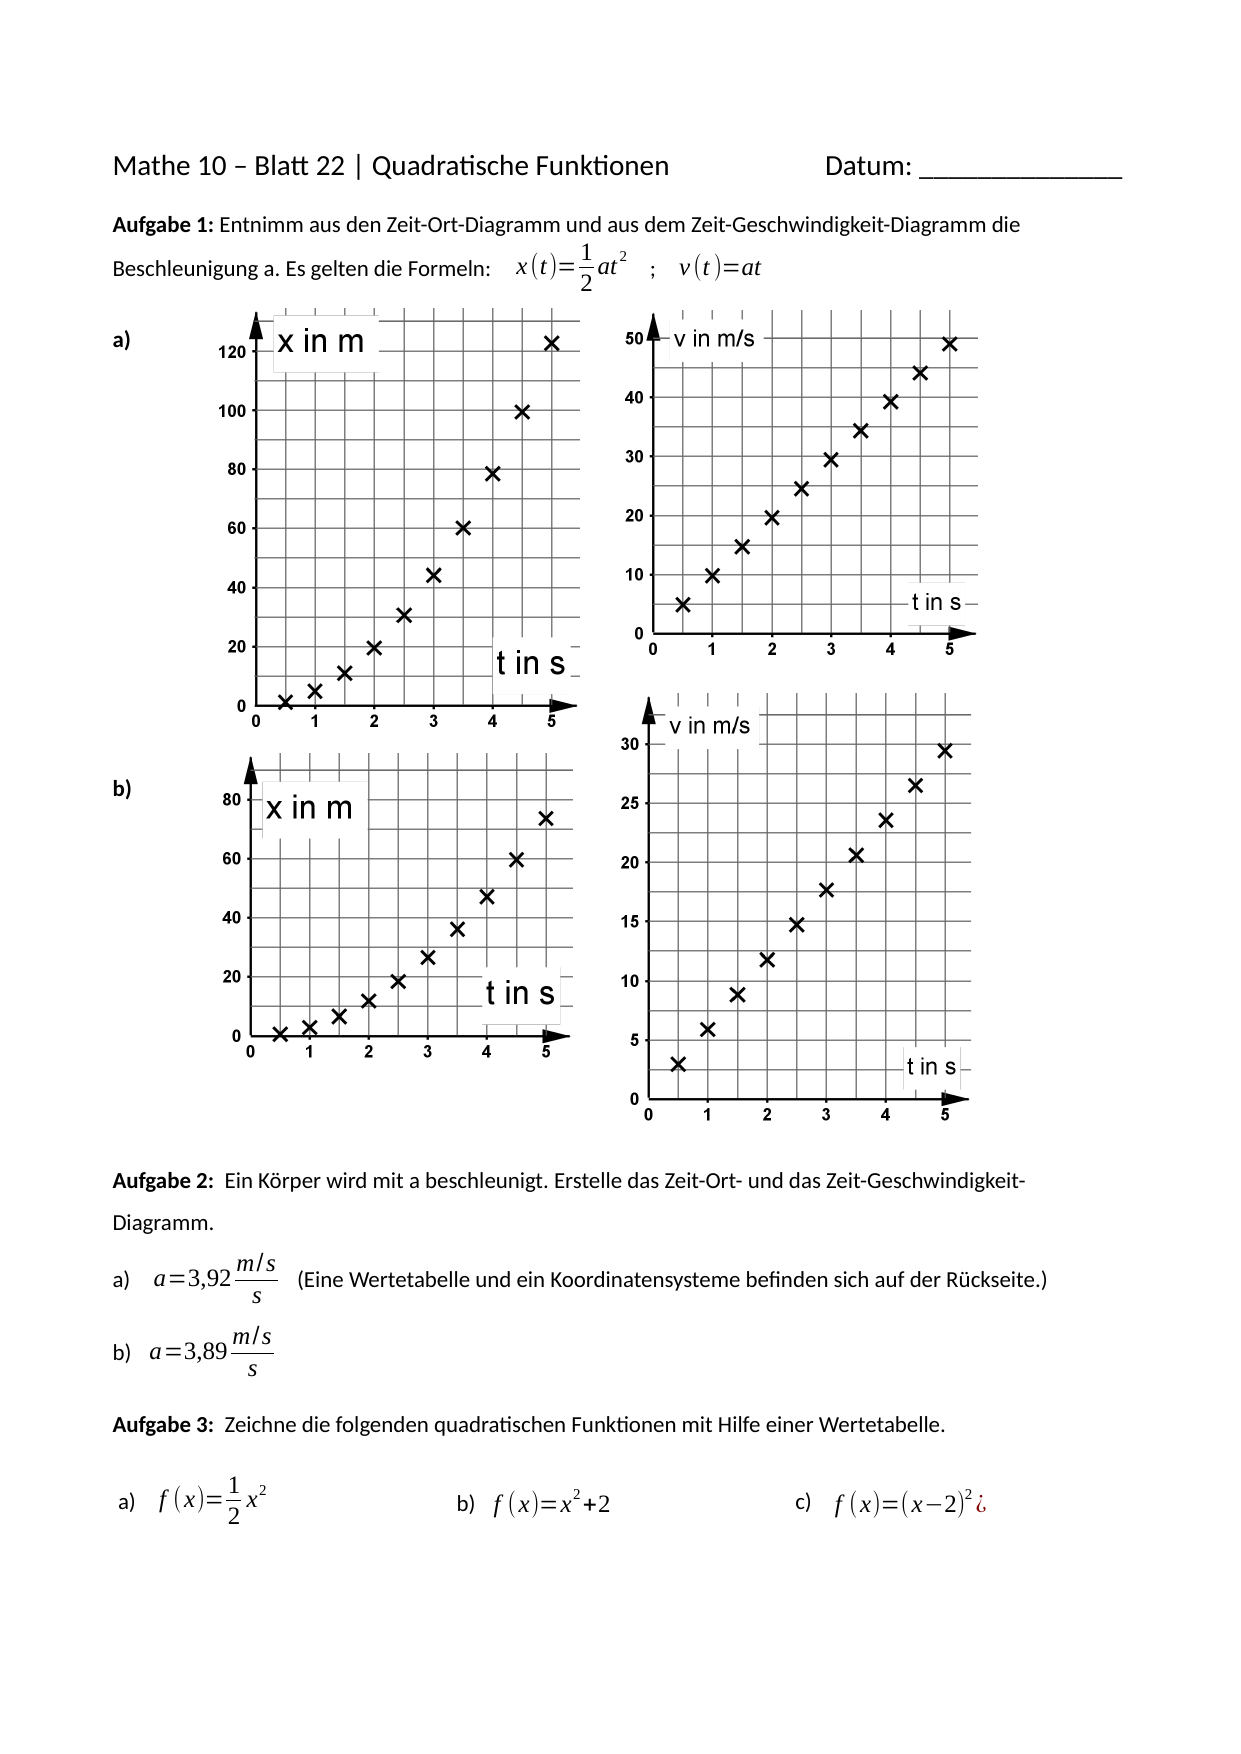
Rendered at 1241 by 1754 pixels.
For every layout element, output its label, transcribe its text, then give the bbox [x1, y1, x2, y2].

text Aufgabe 3: Zeichne die folgenden quadratischen Funktionen mit Hilfe einer Wertetabelle. [112, 1410, 1128, 1438]
picture [213, 308, 580, 743]
text [580, 325, 621, 353]
table_header c) [789, 1466, 1128, 1537]
picture [614, 693, 972, 1144]
table_header a) [112, 1466, 451, 1537]
text b) [112, 774, 216, 802]
table_header b) [451, 1466, 789, 1537]
text [978, 325, 1128, 353]
text a) [112, 325, 213, 353]
picture [621, 310, 978, 674]
text b) [112, 1323, 1128, 1382]
text Aufgabe 1: Entnimm aus den Zeit-Ort-Diagramm und aus dem Zeit-Geschwindigkeit-Diagramm die Beschleunigung a. Es gelten die Formeln: ; [112, 210, 1128, 297]
text Aufgabe 2: Ein Körper wird mit a beschleunigt. Erstelle das Zeit-Ort- und das Zeit-Geschwindigkeit-Diagramm. [112, 1166, 1128, 1236]
text [573, 774, 614, 802]
text [972, 774, 1128, 802]
text a) (Eine Wertetabelle und ein Koordinatensysteme befinden sich auf der Rückseite.) [112, 1250, 1128, 1309]
picture [216, 753, 573, 1084]
text Mathe 10 – Blatt 22 | Quadratische Funktionen Datum: ______________ [112, 147, 1128, 182]
